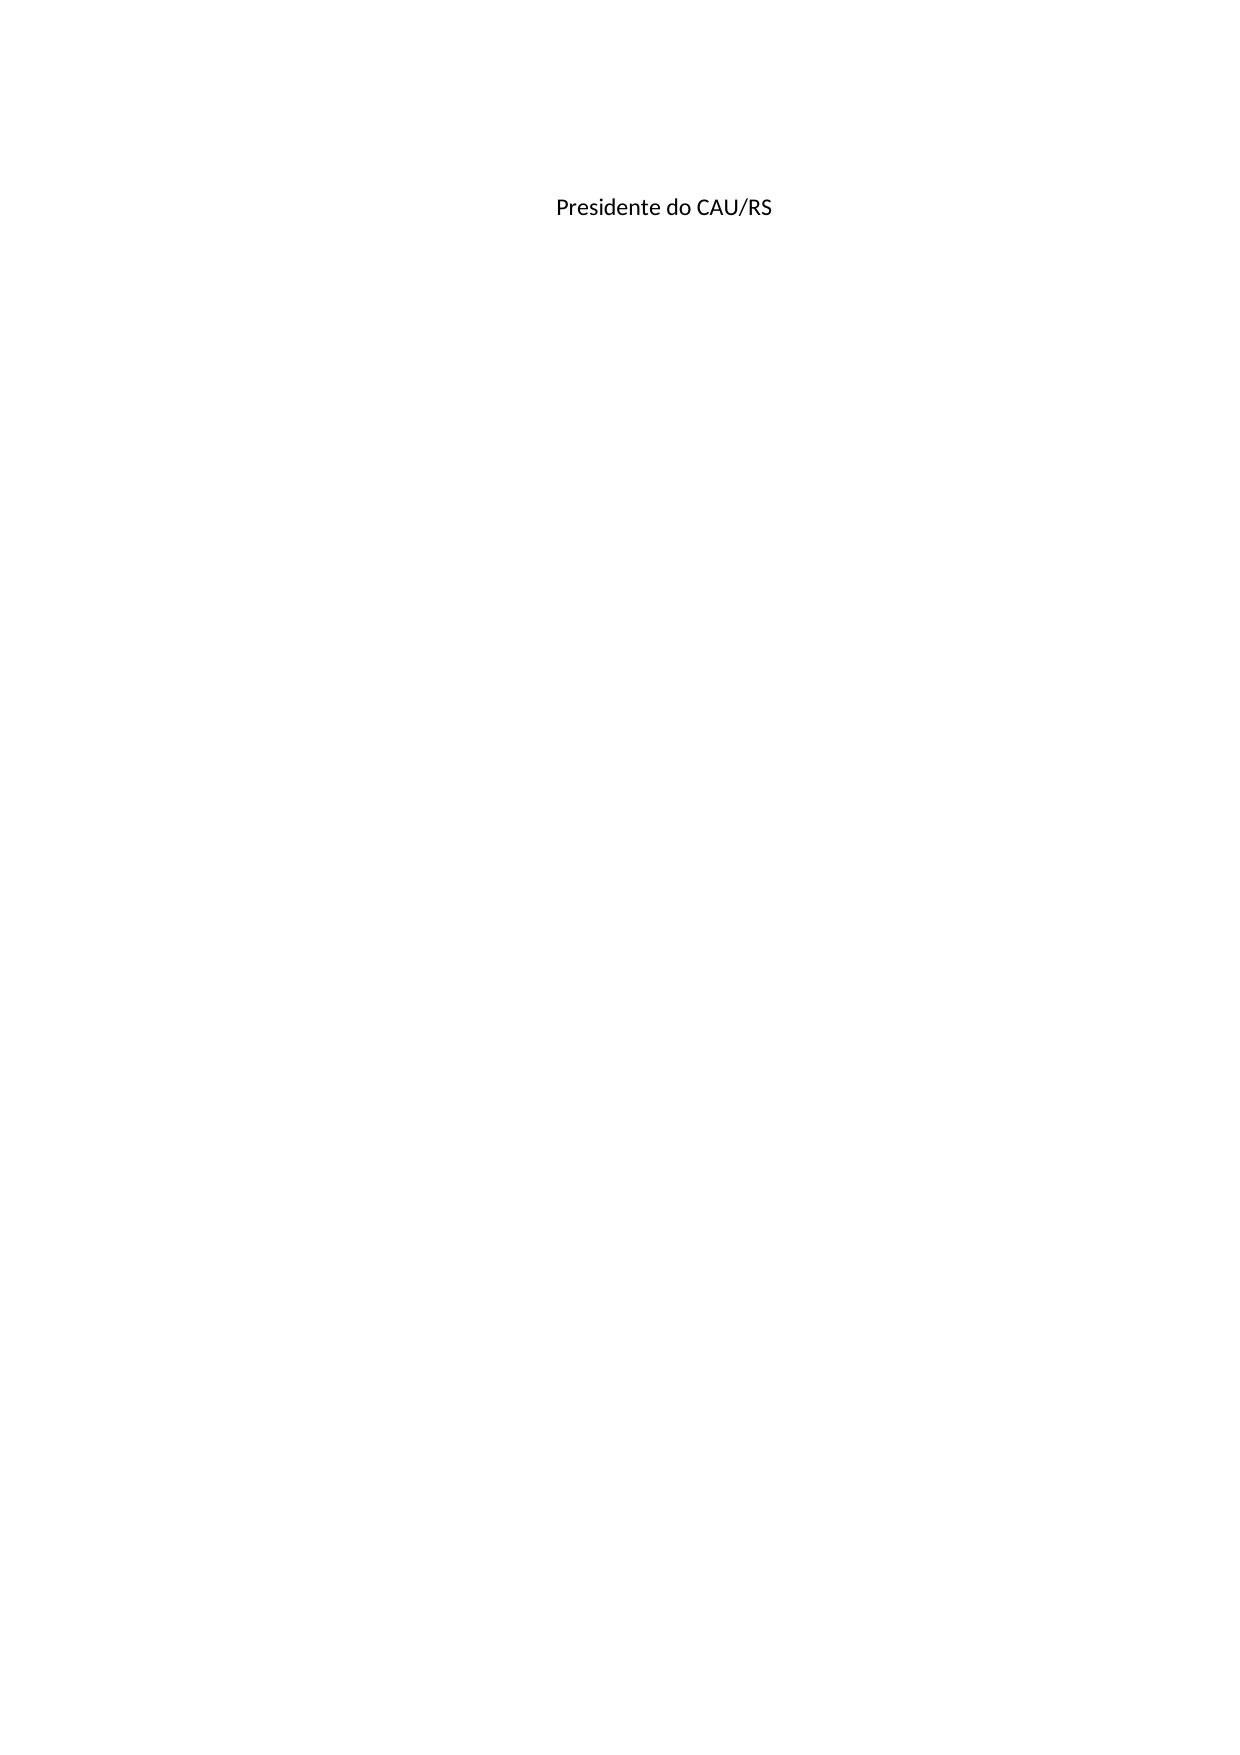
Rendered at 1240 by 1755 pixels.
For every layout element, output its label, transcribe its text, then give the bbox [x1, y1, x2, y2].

text Presidente do CAU/RS [177, 192, 1151, 221]
